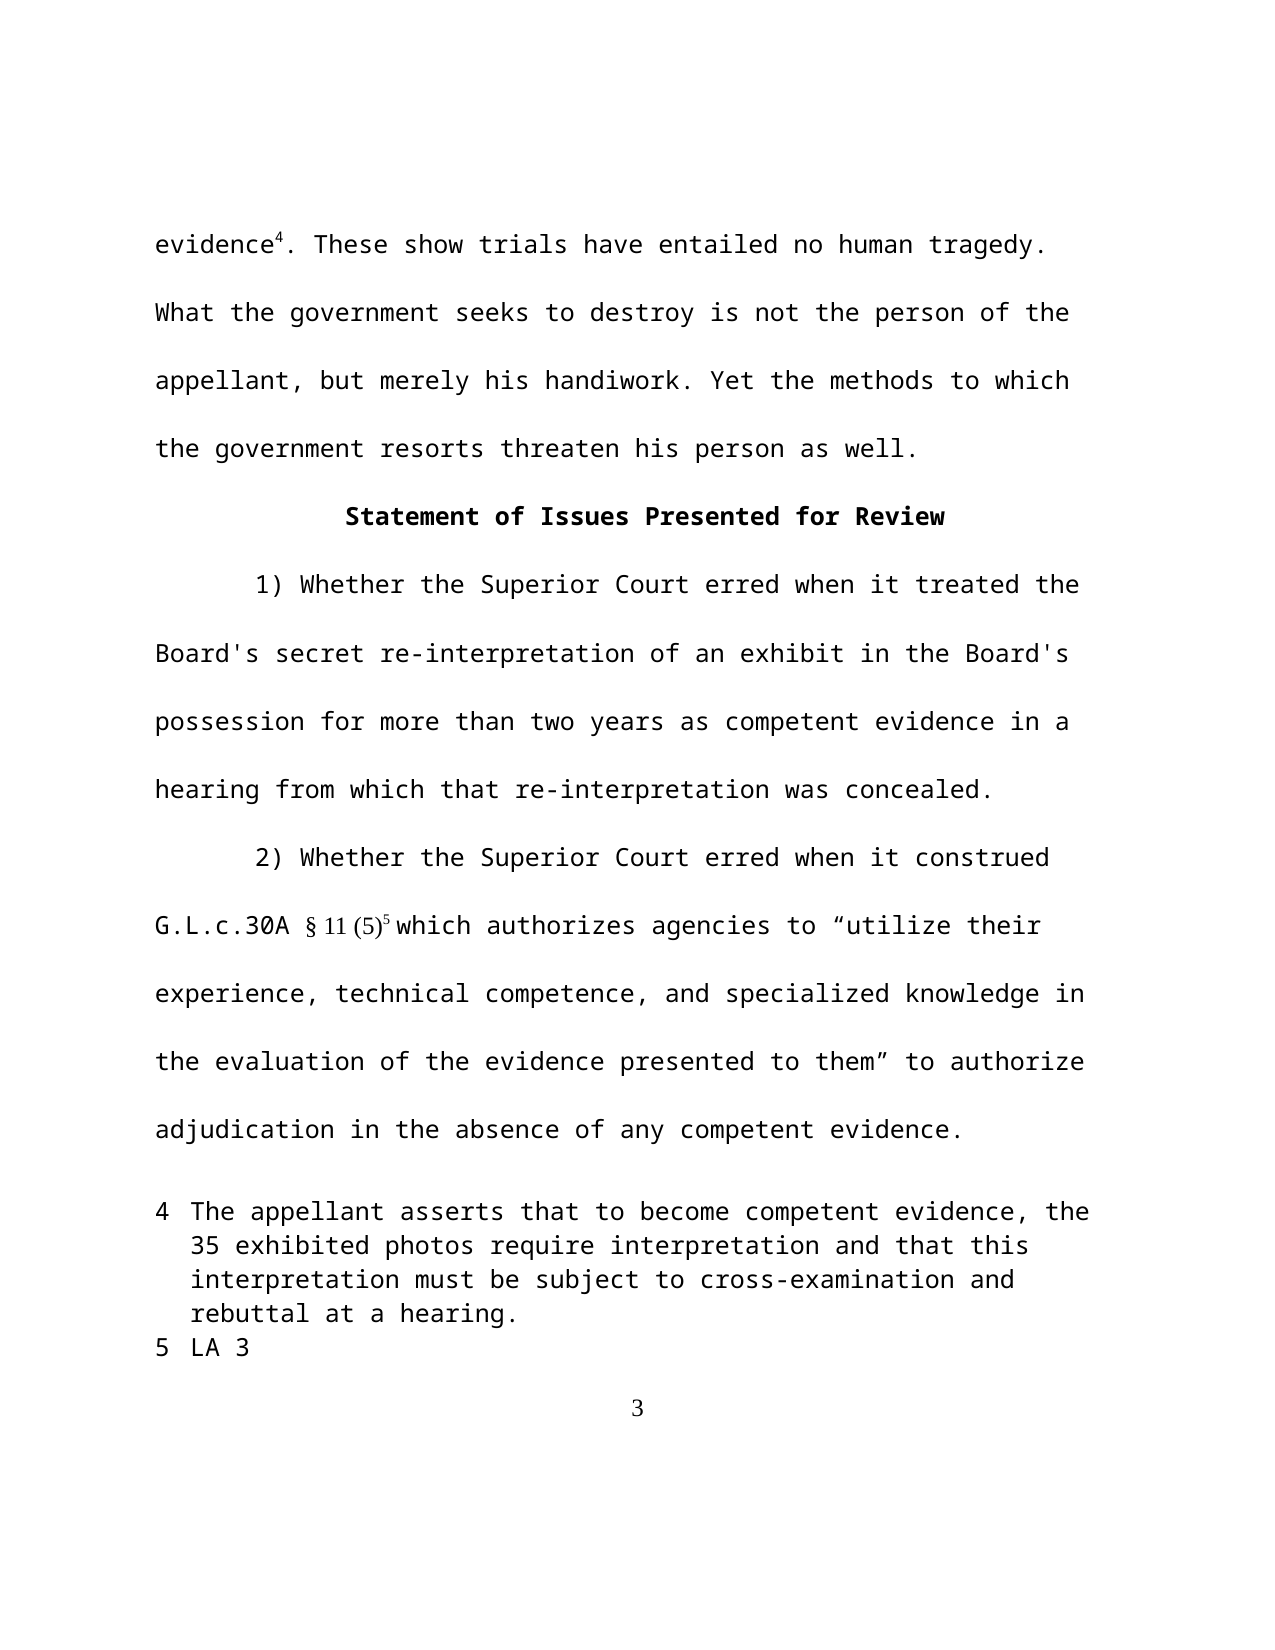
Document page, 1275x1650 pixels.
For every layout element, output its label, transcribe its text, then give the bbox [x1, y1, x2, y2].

text Statement of Issues Presented for Review [154, 499, 1121, 533]
text 1) Whether the Superior Court erred when it treated the Board's secret re-interpretation of an exhibit in the Board's possession for more than two years as competent evidence in a hearing from which that re-interpretation was concealed. [154, 567, 1121, 806]
text 2) Whether the Superior Court erred when it construed G.L.c.30A § 11 (5) which authorizes agencies to “utilize their experience, technical competence, and specialized knowledge in the evaluation of the evidence presented to them” to authorize adjudication in the absence of any competent evidence. [154, 839, 1121, 1146]
text The three hearings in this controversy before the Board of State Examiners and Plumbers and Gas Fitters (the Board) which have been appealed to the Appeals Court have the stigmata of show trials instituted by the government for the purpose of intimidating prospective do-it-yourself plumbers by the summary destruction of their work, hearings in which the government has on three occasions made pretrial determinations of guilt. The Board is a government agency staffed by tradesmen competing in the business which they regulate, determined to exploit their official powers for the economic aggrandizement of their trade. It has prevailed in the Superior Court by erroneous interpreta-tions of law and by the suppression and/or falsification of evidence. These show trials have entailed no human tragedy. What the government seeks to destroy is not the person of the appellant, but merely his handiwork. Yet the methods to which the government resorts threaten his person as well. [154, 226, 1121, 465]
text The appellant asserts that to become competent evidence, the 35 exhibited photos require interpretation and that this interpretation must be subject to cross-examination and rebuttal at a hearing. [154, 1193, 1121, 1329]
text LA 3 [154, 1329, 1121, 1363]
